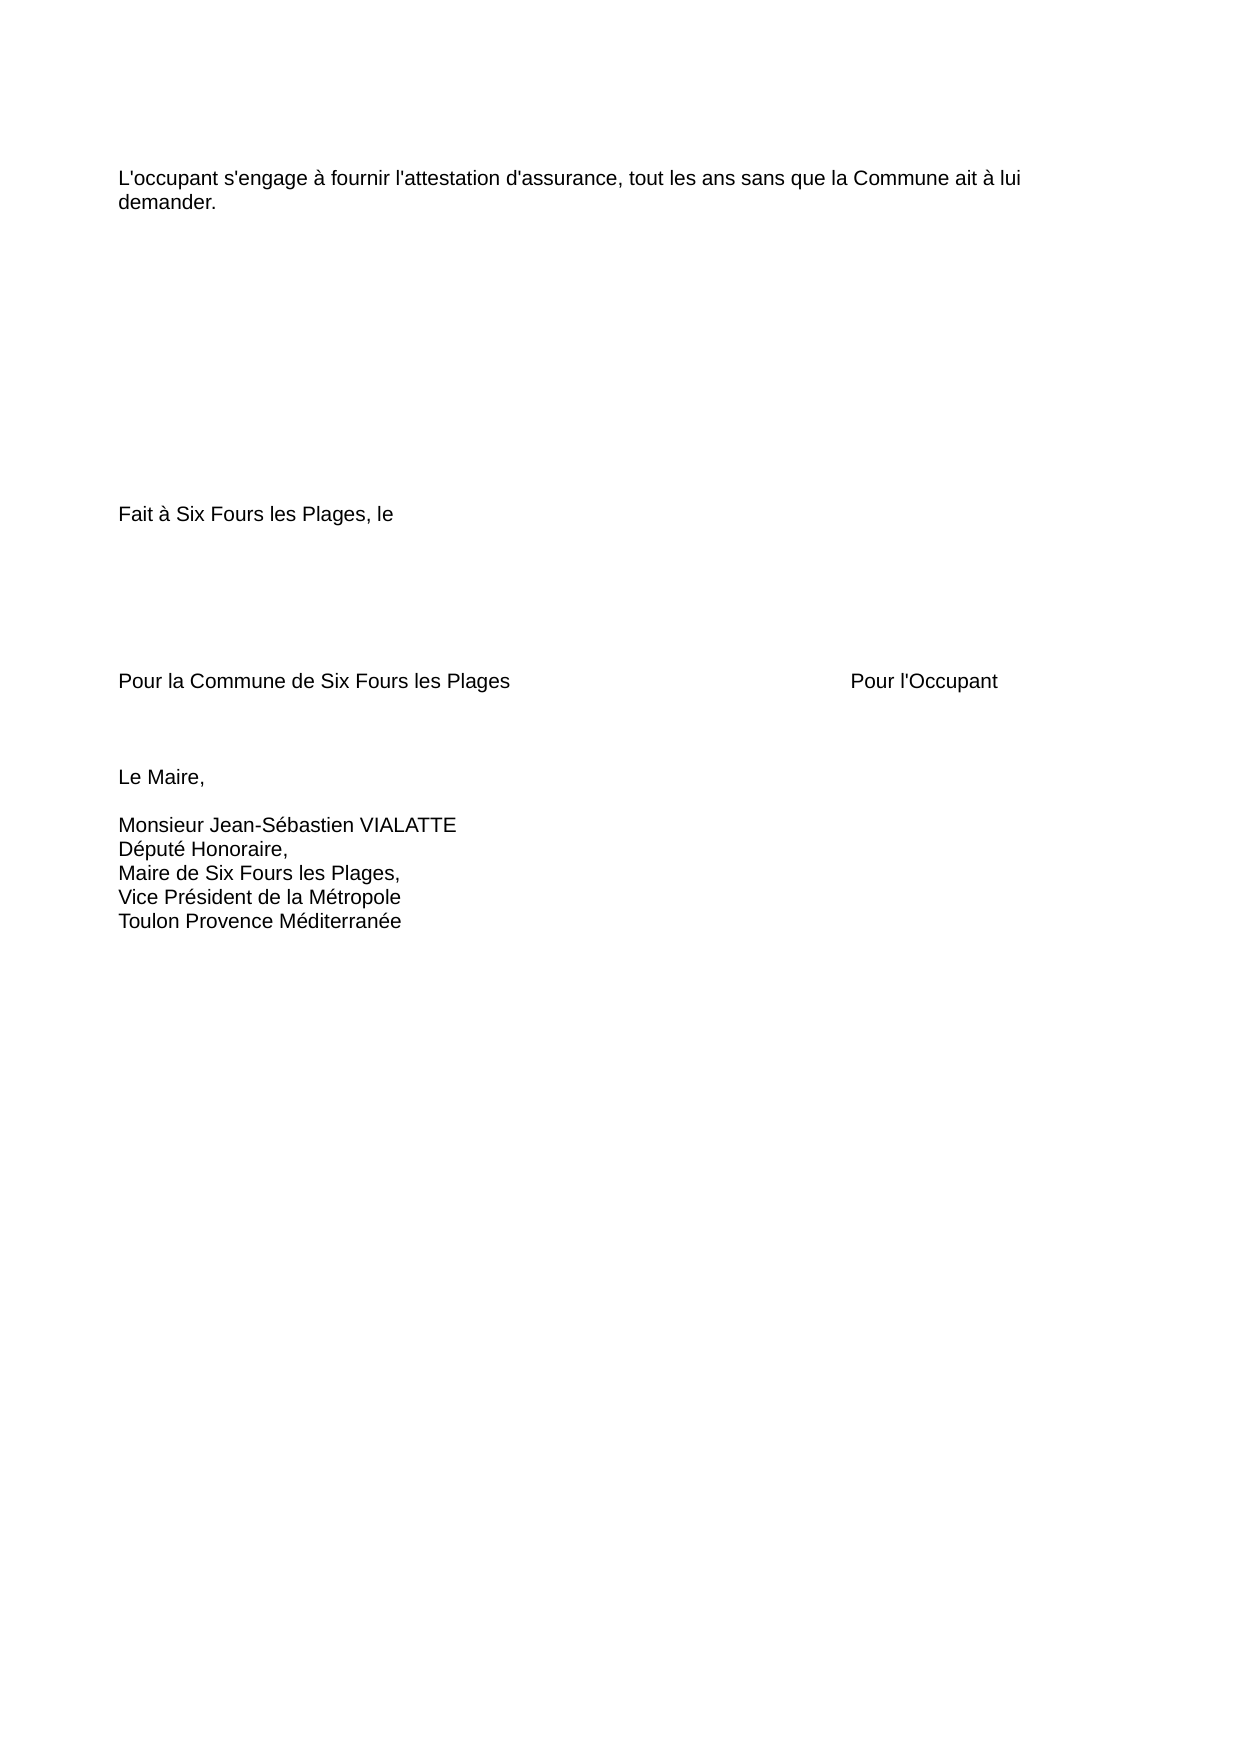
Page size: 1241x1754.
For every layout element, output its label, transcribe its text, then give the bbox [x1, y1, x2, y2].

text Vice Président de la Métropole [118, 885, 1122, 909]
text Monsieur Jean-Sébastien VIALATTE [118, 813, 1122, 837]
text Le Maire, [118, 765, 1122, 789]
text Fait à Six Fours les Plages, le [118, 501, 1122, 525]
text Pour la Commune de Six Fours les Plages Pour l'Occupant [118, 669, 1122, 693]
text Toulon Provence Méditerranée [118, 909, 1122, 933]
text L'occupant s'engage à fournir l'attestation d'assurance, tout les ans sans que la Commune ait à lui demander. [118, 166, 1122, 214]
text Député Honoraire, [118, 837, 1122, 861]
text Maire de Six Fours les Plages, [118, 861, 1122, 885]
